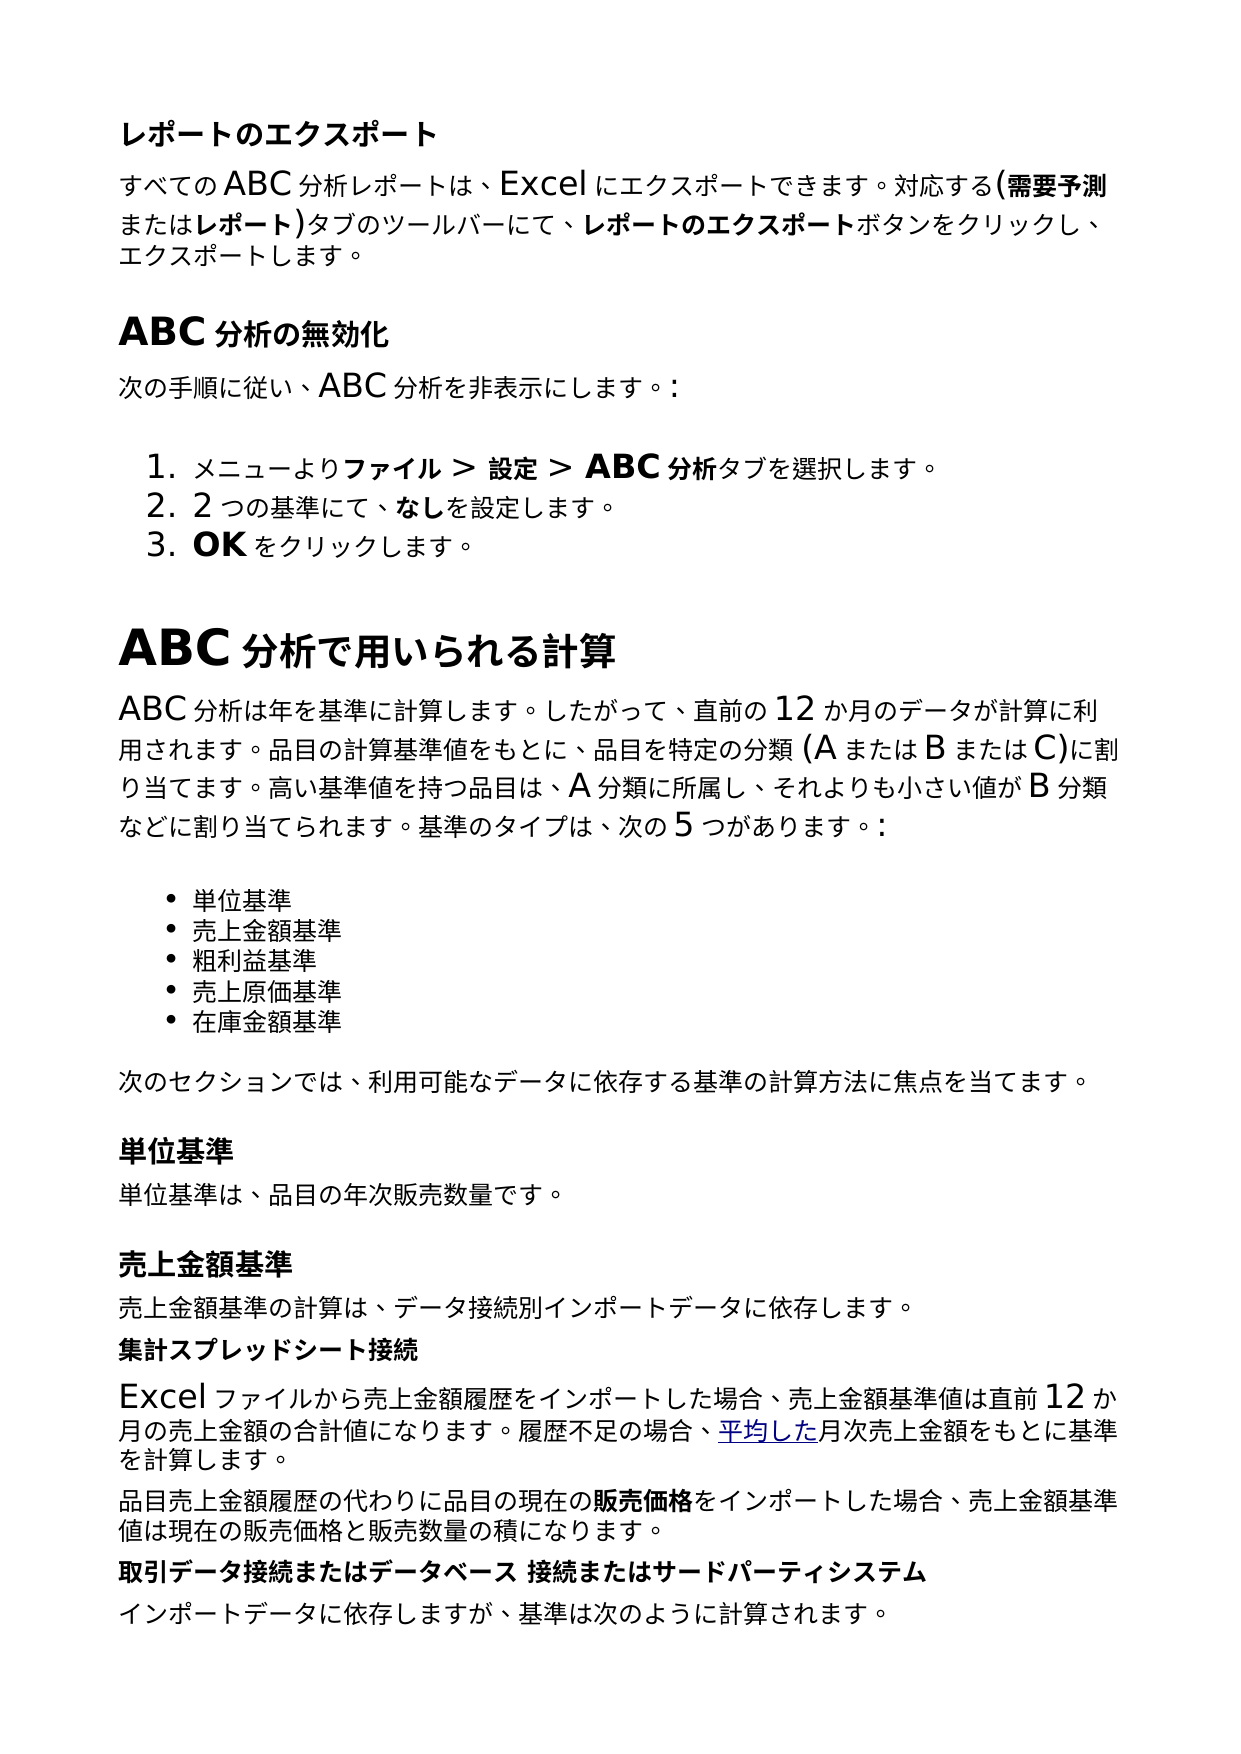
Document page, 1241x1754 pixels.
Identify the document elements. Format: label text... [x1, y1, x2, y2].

list 単位基準 [177, 887, 1122, 917]
text 集計スプレッドシート接続 [118, 1336, 1122, 1365]
text 次のセクションでは、利用可能なデータに依存する基準の計算方法に焦点を当てます。 [118, 1068, 1122, 1097]
subtitle レポートのエクスポート [118, 118, 1122, 152]
subtitle 売上金額基準 [118, 1248, 1122, 1282]
list 売上原価基準 [177, 978, 1122, 1008]
text ABC分析は年を基準に計算します。したがって、直前の12か月のデータが計算に利用されます。品目の計算基準値をもとに、品目を特定の分類 (AまたはBまたはC)に割り当てます。高い基準値を持つ品目は、A分類に所属し、それよりも小さい値がB分類などに割り当てられます。基準のタイプは、次の5つがあります。: [118, 689, 1122, 845]
list メニューよりファイル > 設定 > ABC分析タブを選択します。 [177, 447, 1122, 486]
list 在庫金額基準 [177, 1008, 1122, 1039]
subtitle ABC分析の無効化 [118, 309, 1122, 354]
list 売上金額基準 [177, 917, 1122, 947]
text 取引データ接続またはデータベース 接続またはサードパーティシステム [118, 1558, 1122, 1587]
subtitle ABC分析で用いられる計算 [118, 618, 1122, 677]
text インポートデータに依存しますが、基準は次のように計算されます。 [118, 1600, 1122, 1629]
text Excelファイルから売上金額履歴をインポートした場合、売上金額基準値は直前12か月の売上金額の合計値になります。履歴不足の場合、平均した月次売上金額をもとに基準を計算します。 [118, 1378, 1122, 1475]
text 単位基準は、品目の年次販売数量です。 [118, 1181, 1122, 1211]
text 売上金額基準の計算は、データ接続別インポートデータに依存します。 [118, 1294, 1122, 1324]
text 品目売上金額履歴の代わりに品目の現在の販売価格をインポートした場合、売上金額基準値は現在の販売価格と販売数量の積になります。 [118, 1487, 1122, 1546]
text すべてのABC分析レポートは、Excelにエクスポートできます。対応する(需要予測 またはレポート)タブのツールバーにて、レポートのエクスポートボタンをクリックし、エクスポートします。 [118, 164, 1122, 271]
text 次の手順に従い、ABC分析を非表示にします。: [118, 367, 1122, 406]
list 粗利益基準 [177, 947, 1122, 978]
list 2つの基準にて、なしを設定します。 [177, 486, 1122, 525]
subtitle 単位基準 [118, 1135, 1122, 1169]
list OKをクリックします。 [177, 525, 1122, 564]
